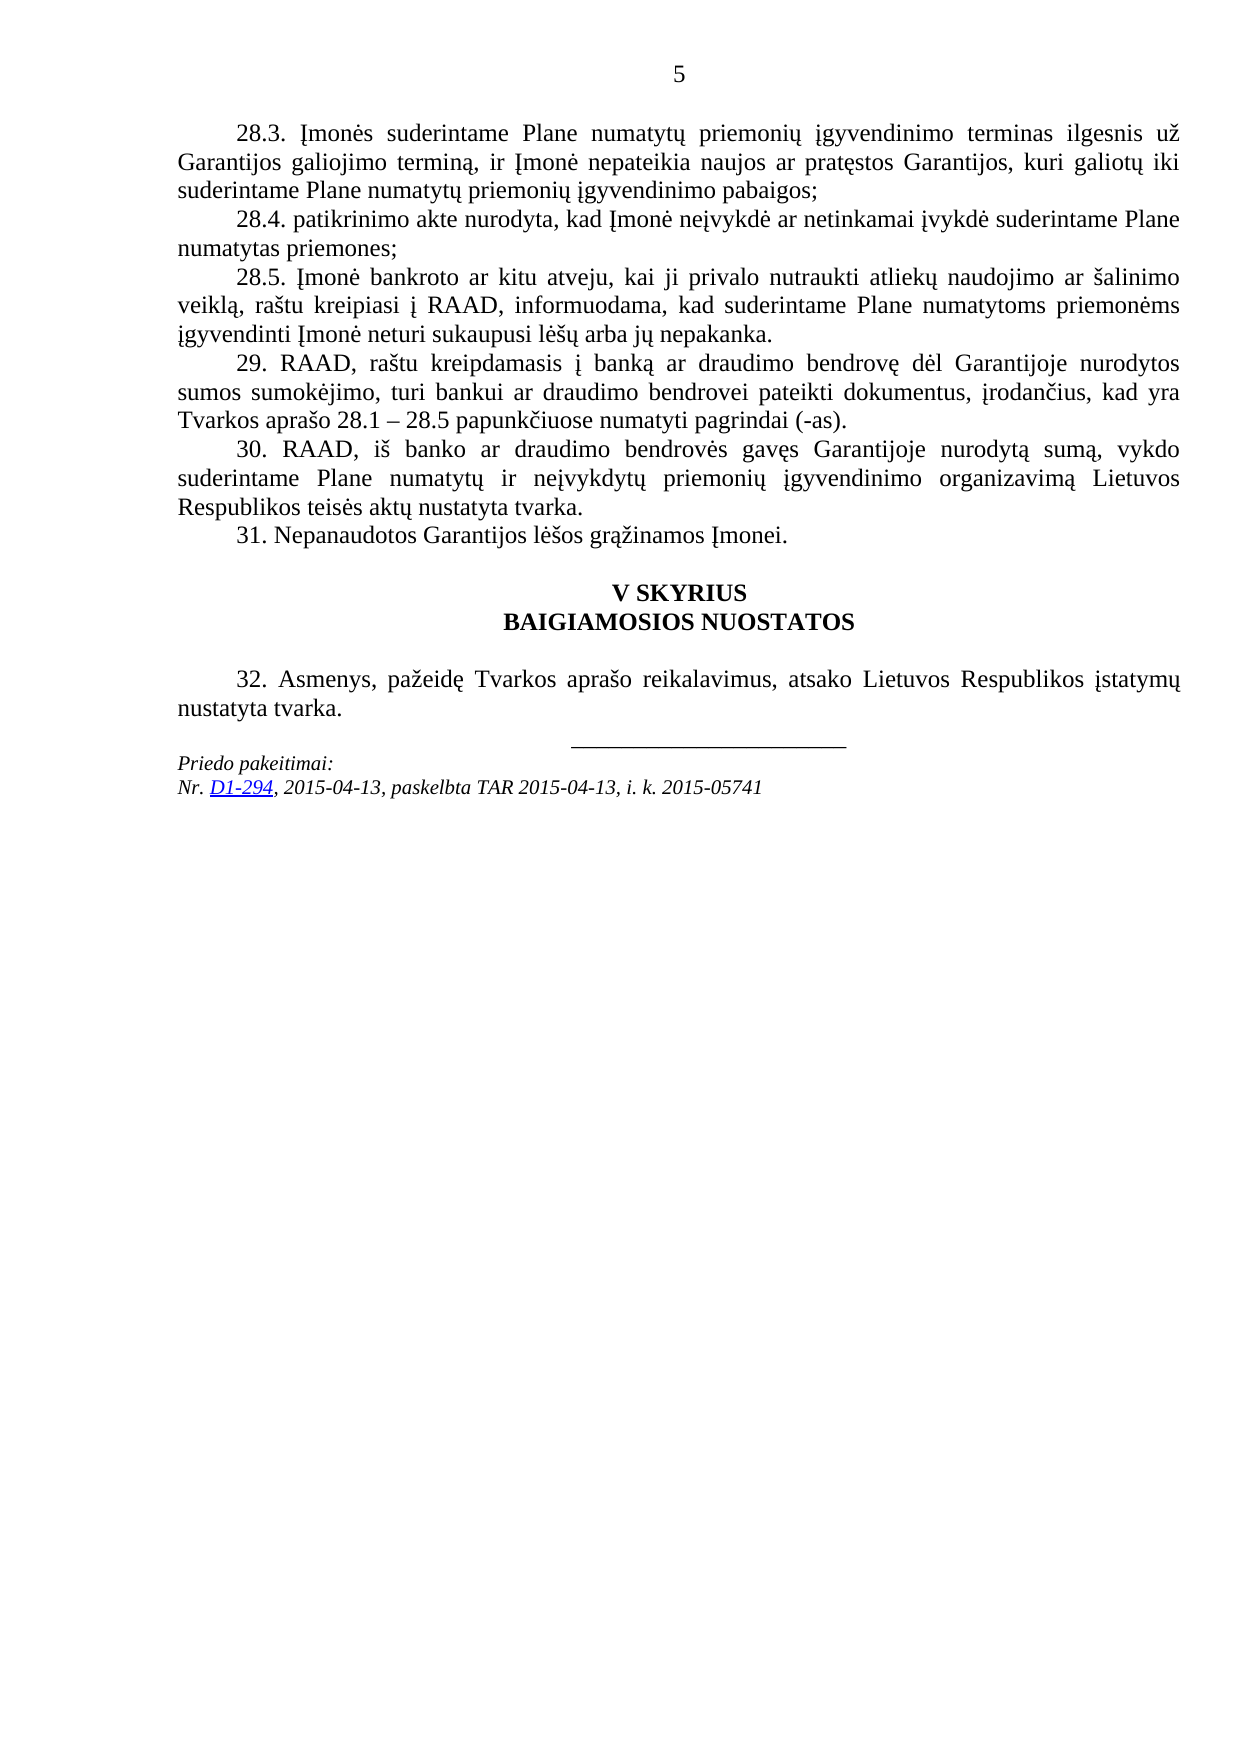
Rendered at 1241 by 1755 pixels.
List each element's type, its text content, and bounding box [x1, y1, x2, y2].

text Priedo pakeitimai: [177, 751, 1181, 775]
text Nr. D1-294, 2015-04-13, paskelbta TAR 2015-04-13, i. k. 2015-05741 [177, 775, 1181, 799]
text 28.4. patikrinimo akte nurodyta, kad Įmonė neįvykdė ar netinkamai įvykdė suderintame Plane numatytas priemones; [177, 204, 1181, 262]
text 32. Asmenys, pažeidę Tvarkos aprašo reikalavimus, atsako Lietuvos Respublikos įstatymų nustatyta tvarka. [177, 664, 1181, 722]
text 28.5. Įmonė bankroto ar kitu atveju, kai ji privalo nutraukti atliekų naudojimo ar šalinimo veiklą, raštu kreipiasi į RAAD, informuodama, kad suderintame Plane numatytoms priemonėms įgyvendinti Įmonė neturi sukaupusi lėšų arba jų nepakanka. [177, 262, 1181, 348]
text 31. Nepanaudotos Garantijos lėšos grąžinamos Įmonei. [177, 521, 1181, 549]
text BAIGIAMOSIOS NUOSTATOS [177, 607, 1181, 636]
text 29. RAAD, raštu kreipdamasis į banką ar draudimo bendrovę dėl Garantijoje nurodytos sumos sumokėjimo, turi bankui ar draudimo bendrovei pateikti dokumentus, įrodančius, kad yra Tvarkos aprašo 28.1 – 28.5 papunkčiuose numatyti pagrindai (-as). [177, 348, 1181, 434]
text ______________________ [236, 722, 1181, 751]
text V SKYRIUS [177, 578, 1181, 607]
text 28.3. Įmonės suderintame Plane numatytų priemonių įgyvendinimo terminas ilgesnis už Garantijos galiojimo terminą, ir Įmonė nepateikia naujos ar pratęstos Garantijos, kuri galiotų iki suderintame Plane numatytų priemonių įgyvendinimo pabaigos; [177, 118, 1181, 204]
text 30. RAAD, iš banko ar draudimo bendrovės gavęs Garantijoje nurodytą sumą, vykdo suderintame Plane numatytų ir neįvykdytų priemonių įgyvendinimo organizavimą Lietuvos Respublikos teisės aktų nustatyta tvarka. [177, 434, 1181, 521]
